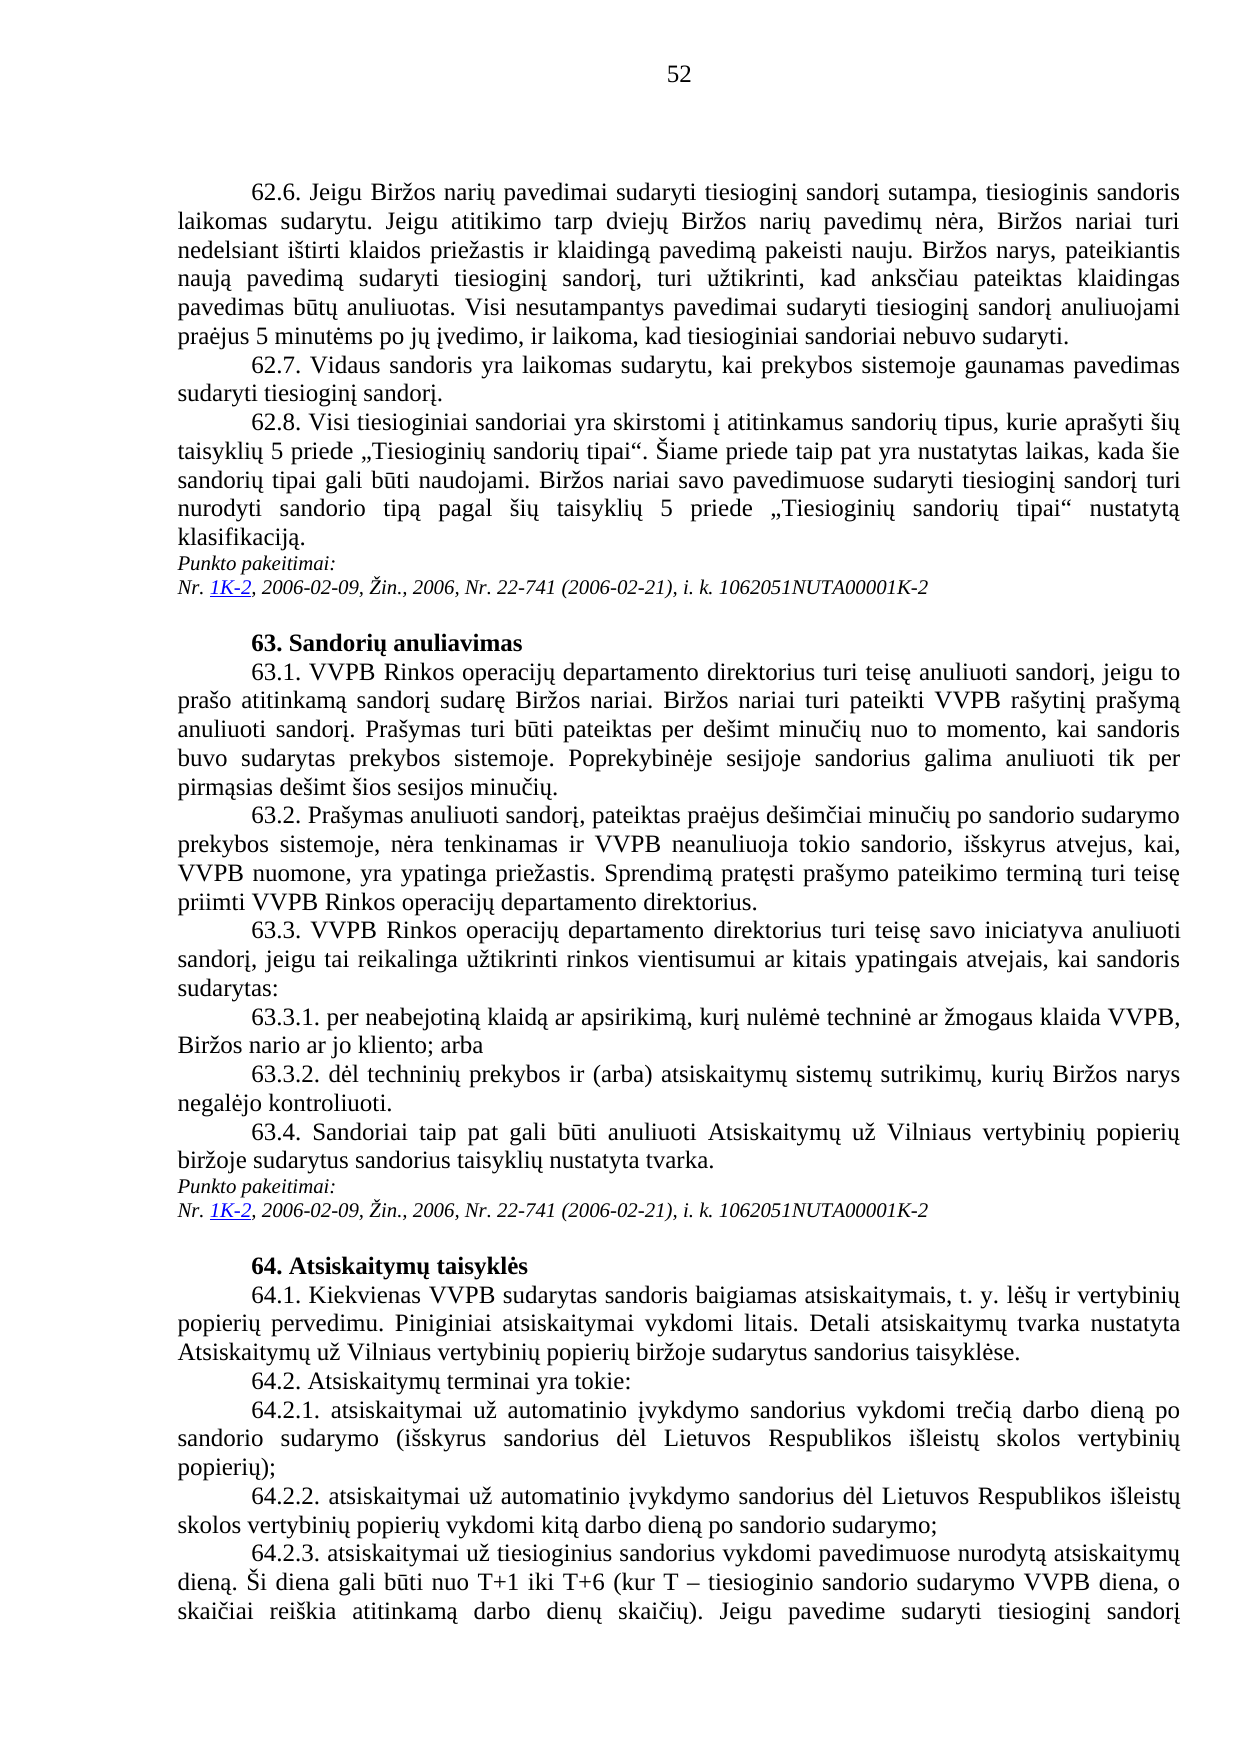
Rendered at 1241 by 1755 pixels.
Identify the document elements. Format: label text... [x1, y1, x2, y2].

text 64.2.2. atsiskaitymai už automatinio įvykdymo sandorius dėl Lietuvos Respublikos išleistų skolos vertybinių popierių vykdomi kitą darbo dieną po sandorio sudarymo; [177, 1481, 1181, 1538]
text Punkto pakeitimai: [177, 551, 1181, 575]
text 62.6. Jeigu Biržos narių pavedimai sudaryti tiesioginį sandorį sutampa, tiesioginis sandoris laikomas sudarytu. Jeigu atitikimo tarp dviejų Biržos narių pavedimų nėra, Biržos nariai turi nedelsiant ištirti klaidos priežastis ir klaidingą pavedimą pakeisti nauju. Biržos narys, pateikiantis naują pavedimą sudaryti tiesioginį sandorį, turi užtikrinti, kad anksčiau pateiktas klaidingas pavedimas būtų anuliuotas. Visi nesutampantys pavedimai sudaryti tiesioginį sandorį anuliuojami praėjus 5 minutėms po jų įvedimo, ir laikoma, kad tiesioginiai sandoriai nebuvo sudaryti. [177, 177, 1181, 350]
text 64. Atsiskaitymų taisyklės [177, 1251, 1181, 1280]
text Nr. 1K-2, 2006-02-09, Žin., 2006, Nr. 22-741 (2006-02-21), i. k. 1062051NUTA00001K-2 [177, 575, 1181, 599]
text 63.1. VVPB Rinkos operacijų departamento direktorius turi teisę anuliuoti sandorį, jeigu to prašo atitinkamą sandorį sudarę Biržos nariai. Biržos nariai turi pateikti VVPB rašytinį prašymą anuliuoti sandorį. Prašymas turi būti pateiktas per dešimt minučių nuo to momento, kai sandoris buvo sudarytas prekybos sistemoje. Poprekybinėje sesijoje sandorius galima anuliuoti tik per pirmąsias dešimt šios sesijos minučių. [177, 657, 1181, 800]
text 63.4. Sandoriai taip pat gali būti anuliuoti Atsiskaitymų už Vilniaus vertybinių popierių biržoje sudarytus sandorius taisyklių nustatyta tvarka. [177, 1117, 1181, 1174]
text 64.2. Atsiskaitymų terminai yra tokie: [177, 1366, 1181, 1395]
text 62.8. Visi tiesioginiai sandoriai yra skirstomi į atitinkamus sandorių tipus, kurie aprašyti šių taisyklių 5 priede „Tiesioginių sandorių tipai“. Šiame priede taip pat yra nustatytas laikas, kada šie sandorių tipai gali būti naudojami. Biržos nariai savo pavedimuose sudaryti tiesioginį sandorį turi nurodyti sandorio tipą pagal šių taisyklių 5 priede „Tiesioginių sandorių tipai“ nustatytą klasifikaciją. [177, 407, 1181, 551]
text 64.2.3. atsiskaitymai už tiesioginius sandorius vykdomi pavedimuose nurodytą atsiskaitymų dieną. Ši diena gali būti nuo T+1 iki T+6 (kur T – tiesioginio sandorio sudarymo VVPB diena, o skaičiai reiškia atitinkamą darbo dienų skaičių). Jeigu pavedime sudaryti tiesioginį sandorį [177, 1538, 1181, 1625]
text Nr. 1K-2, 2006-02-09, Žin., 2006, Nr. 22-741 (2006-02-21), i. k. 1062051NUTA00001K-2 [177, 1198, 1181, 1222]
text 63.3.1. per neabejotiną klaidą ar apsirikimą, kurį nulėmė techninė ar žmogaus klaida VVPB, Biržos nario ar jo kliento; arba [177, 1002, 1181, 1059]
text 63. Sandorių anuliavimas [177, 628, 1181, 657]
text 63.2. Prašymas anuliuoti sandorį, pateiktas praėjus dešimčiai minučių po sandorio sudarymo prekybos sistemoje, nėra tenkinamas ir VVPB neanuliuoja tokio sandorio, išskyrus atvejus, kai, VVPB nuomone, yra ypatinga priežastis. Sprendimą pratęsti prašymo pateikimo terminą turi teisę priimti VVPB Rinkos operacijų departamento direktorius. [177, 800, 1181, 915]
text 62.7. Vidaus sandoris yra laikomas sudarytu, kai prekybos sistemoje gaunamas pavedimas sudaryti tiesioginį sandorį. [177, 350, 1181, 407]
text Punkto pakeitimai: [177, 1174, 1181, 1198]
text 63.3.2. dėl techninių prekybos ir (arba) atsiskaitymų sistemų sutrikimų, kurių Biržos narys negalėjo kontroliuoti. [177, 1059, 1181, 1117]
text 64.1. Kiekvienas VVPB sudarytas sandoris baigiamas atsiskaitymais, t. y. lėšų ir vertybinių popierių pervedimu. Piniginiai atsiskaitymai vykdomi litais. Detali atsiskaitymų tvarka nustatyta Atsiskaitymų už Vilniaus vertybinių popierių biržoje sudarytus sandorius taisyklėse. [177, 1280, 1181, 1366]
text 63.3. VVPB Rinkos operacijų departamento direktorius turi teisę savo iniciatyva anuliuoti sandorį, jeigu tai reikalinga užtikrinti rinkos vientisumui ar kitais ypatingais atvejais, kai sandoris sudarytas: [177, 915, 1181, 1002]
text 64.2.1. atsiskaitymai už automatinio įvykdymo sandorius vykdomi trečią darbo dieną po sandorio sudarymo (išskyrus sandorius dėl Lietuvos Respublikos išleistų skolos vertybinių popierių); [177, 1395, 1181, 1481]
